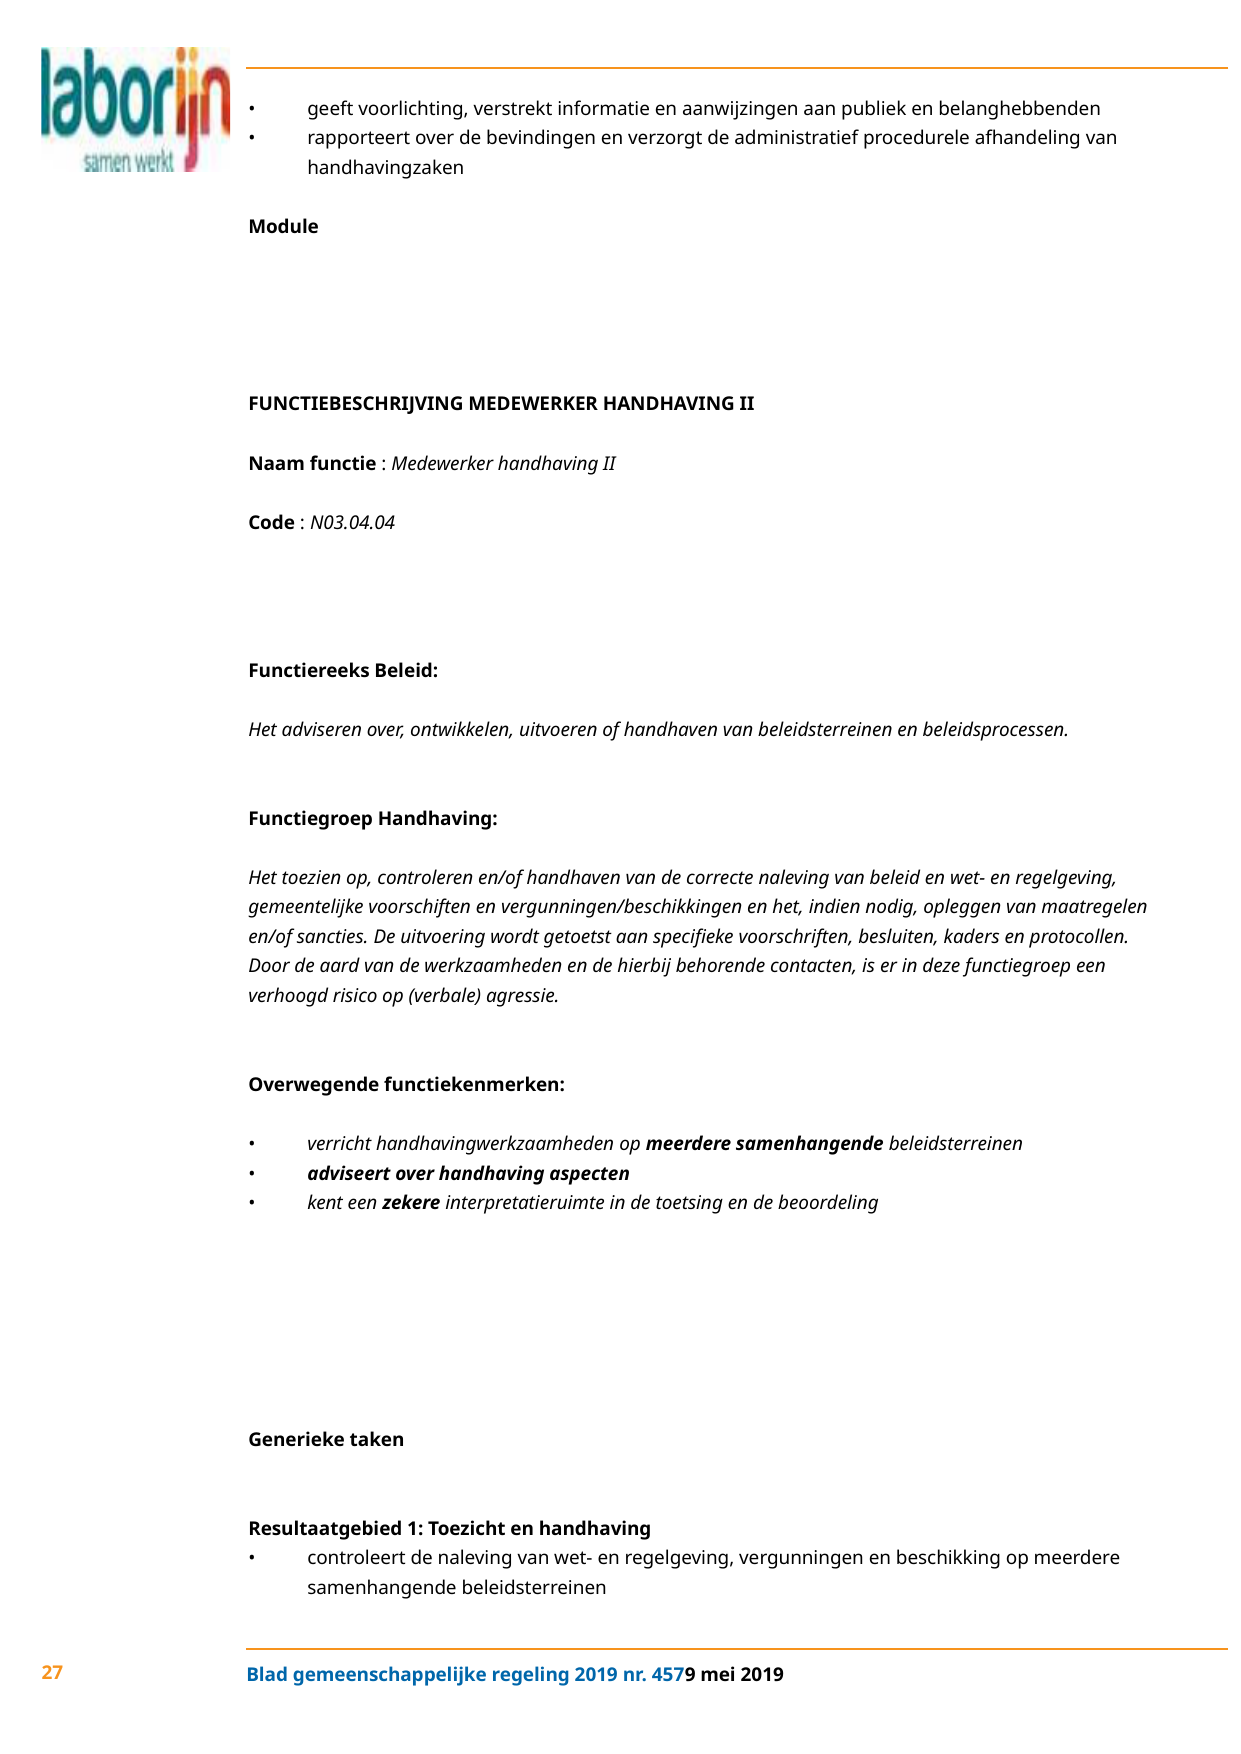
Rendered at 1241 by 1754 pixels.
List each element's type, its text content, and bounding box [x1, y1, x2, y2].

list geeft voorlichting, verstrekt informatie en aanwijzingen aan publiek en belanghebbenden [248, 95, 1152, 121]
text Functiegroep Handhaving: [248, 805, 1152, 831]
list controleert de naleving van wet- en regelgeving, vergunningen en beschikking op meerdere samenhangende beleidsterreinen [248, 1544, 1152, 1600]
list kent een zekere interpretatieruimte in de toetsing en de beoordeling [248, 1189, 1152, 1215]
text Functiereeks Beleid: [248, 657, 1152, 683]
list rapporteert over de bevindingen en verzorgt de administratief procedurele afhandeling van handhavingzaken [248, 124, 1152, 180]
list adviseert over handhaving aspecten [248, 1160, 1152, 1186]
text Overwegende functiekenmerken: [248, 1071, 1152, 1097]
text Module [248, 213, 1152, 239]
text FUNCTIEBESCHRIJVING MEDEWERKER HANDHAVING II [248, 391, 1152, 416]
text Naam functie : Medewerker handhaving II [248, 450, 1152, 476]
list verricht handhavingwerkzaamheden op meerdere samenhangende beleidsterreinen [248, 1130, 1152, 1156]
text Code : N03.04.04 [248, 509, 1152, 535]
picture [41, 47, 231, 172]
text Het adviseren over, ontwikkelen, uitvoeren of handhaven van beleidsterreinen en beleidsprocessen. [248, 716, 1152, 742]
text Generieke taken [248, 1426, 1152, 1452]
text Het toezien op, controleren en/of handhaven van de correcte naleving van beleid en wet- en regelgeving, gemeentelijke voorschiften en vergunningen/beschikkingen en het, indien nodig, opleggen van maatregelen en/of sancties. De uitvoering wordt getoetst aan specifieke voorschriften, besluiten, kaders en protocollen. Door de aard van de werkzaamheden en de hierbij behorende contacten, is er in deze functiegroep een verhoogd risico op (verbale) agressie. [248, 864, 1152, 1008]
text Resultaatgebied 1: Toezicht en handhaving [248, 1515, 1152, 1541]
